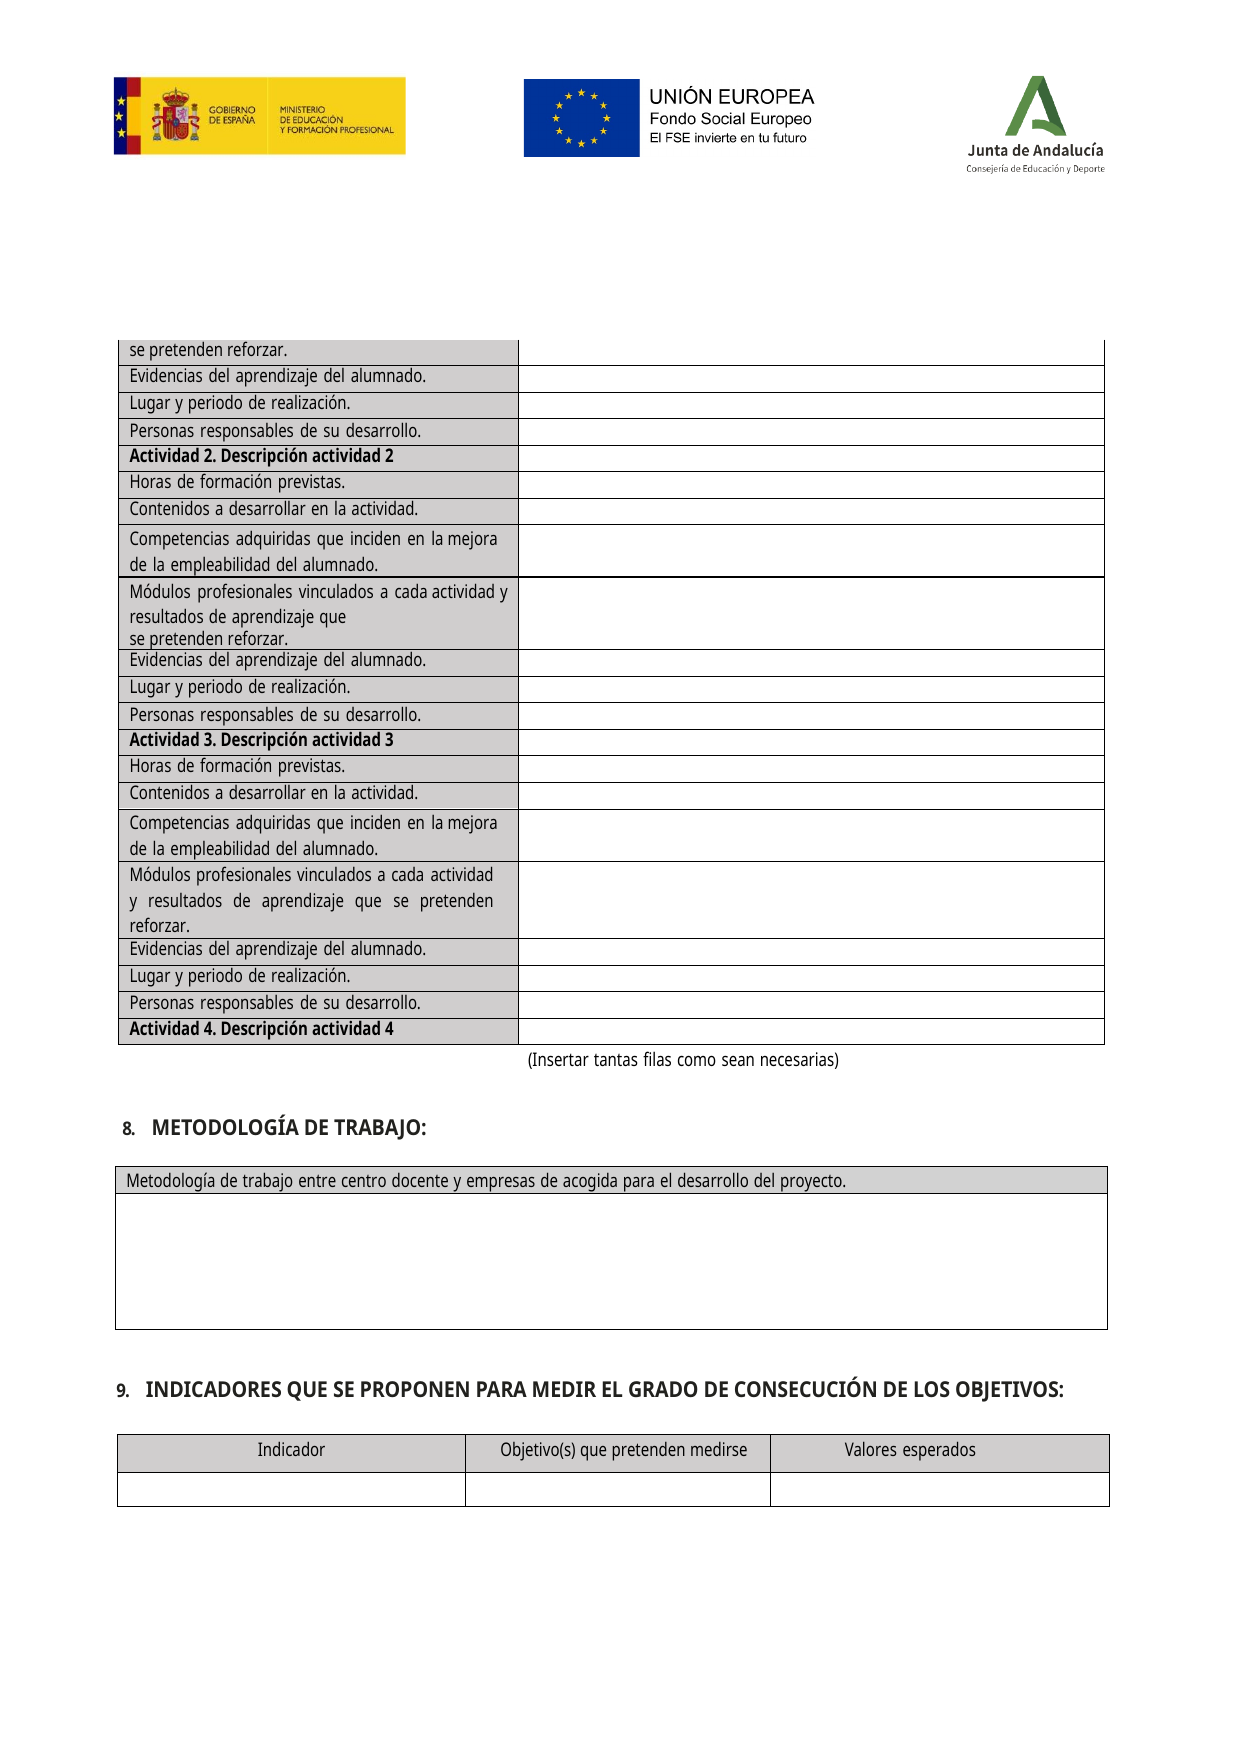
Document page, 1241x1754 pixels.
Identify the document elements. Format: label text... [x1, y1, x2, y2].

table_cell [519, 862, 1104, 938]
table_cell [519, 578, 1104, 649]
table_cell [519, 446, 1104, 471]
table_cell Competencias adquiridas que inciden en la mejora de la empleabilidad del alumnado. [119, 810, 518, 861]
picture [523, 79, 817, 157]
table_cell [519, 677, 1104, 702]
table_cell [771, 1473, 1109, 1506]
picture [113, 71, 406, 160]
table_cell [519, 810, 1104, 861]
table_cell [519, 756, 1104, 782]
table_cell [519, 472, 1104, 498]
table_cell [519, 499, 1104, 524]
table_cell Módulos profesionales vinculados a cada actividad y resultados de aprendizaje que se pretenden reforzar. [119, 578, 518, 649]
picture [966, 75, 1105, 174]
list INDICADORES QUE SE PROPONEN PARA MEDIR EL GRADO DE CONSECUCIÓN DE LOS OBJETIVOS: [116, 1374, 1205, 1404]
table_cell Personas responsables de su desarrollo. [119, 992, 518, 1018]
table_cell [519, 393, 1104, 418]
table_header [519, 340, 1104, 365]
table_cell [519, 525, 1104, 576]
table_cell Personas responsables de su desarrollo. [119, 419, 518, 445]
table_cell [519, 703, 1104, 729]
table_cell Personas responsables de su desarrollo. [119, 703, 518, 729]
table_cell Evidencias del aprendizaje del alumnado. [119, 366, 518, 392]
table_cell Lugar y periodo de realización. [119, 677, 518, 702]
table_cell [519, 783, 1104, 808]
table_cell Lugar y periodo de realización. [119, 393, 518, 418]
table_cell Actividad 4. Descripción actividad 4 [119, 1019, 518, 1044]
list METODOLOGÍA DE TRABAJO: [122, 1112, 1205, 1142]
table_header Valores esperados [771, 1435, 1109, 1472]
table_cell [519, 992, 1104, 1018]
table_cell [519, 650, 1104, 676]
table_cell [519, 366, 1104, 392]
table_cell Lugar y periodo de realización. [119, 966, 518, 991]
table_cell [466, 1473, 770, 1506]
table_cell Horas de formación previstas. [119, 472, 518, 498]
table_cell [519, 966, 1104, 991]
table_cell Módulos profesionales vinculados a cada actividad y resultados de aprendizaje que se pretenden reforzar. [119, 862, 518, 938]
table_cell [519, 730, 1104, 755]
table_cell [519, 419, 1104, 445]
table_cell Evidencias del aprendizaje del alumnado. [119, 939, 518, 965]
table_header se pretenden reforzar. [119, 340, 518, 365]
table_header Metodología de trabajo entre centro docente y empresas de acogida para el desarrollo del proyecto. [116, 1167, 1107, 1193]
table_cell [519, 939, 1104, 965]
table_cell Competencias adquiridas que inciden en la mejora de la empleabilidad del alumnado. [119, 525, 518, 576]
table_cell Horas de formación previstas. [119, 756, 518, 782]
table_header Objetivo(s) que pretenden medirse [466, 1435, 770, 1472]
table_cell [116, 1194, 1107, 1328]
table_cell Contenidos a desarrollar en la actividad. [119, 783, 518, 808]
table_cell [519, 1019, 1104, 1044]
table_cell [118, 1473, 465, 1506]
table_cell Contenidos a desarrollar en la actividad. [119, 499, 518, 524]
table_header Indicador [118, 1435, 465, 1472]
table_cell Actividad 3. Descripción actividad 3 [119, 730, 518, 755]
table_cell Evidencias del aprendizaje del alumnado. [119, 650, 518, 676]
table_cell Actividad 2. Descripción actividad 2 [119, 446, 518, 471]
text (Insertar tantas filas como sean necesarias) [528, 1046, 1205, 1071]
